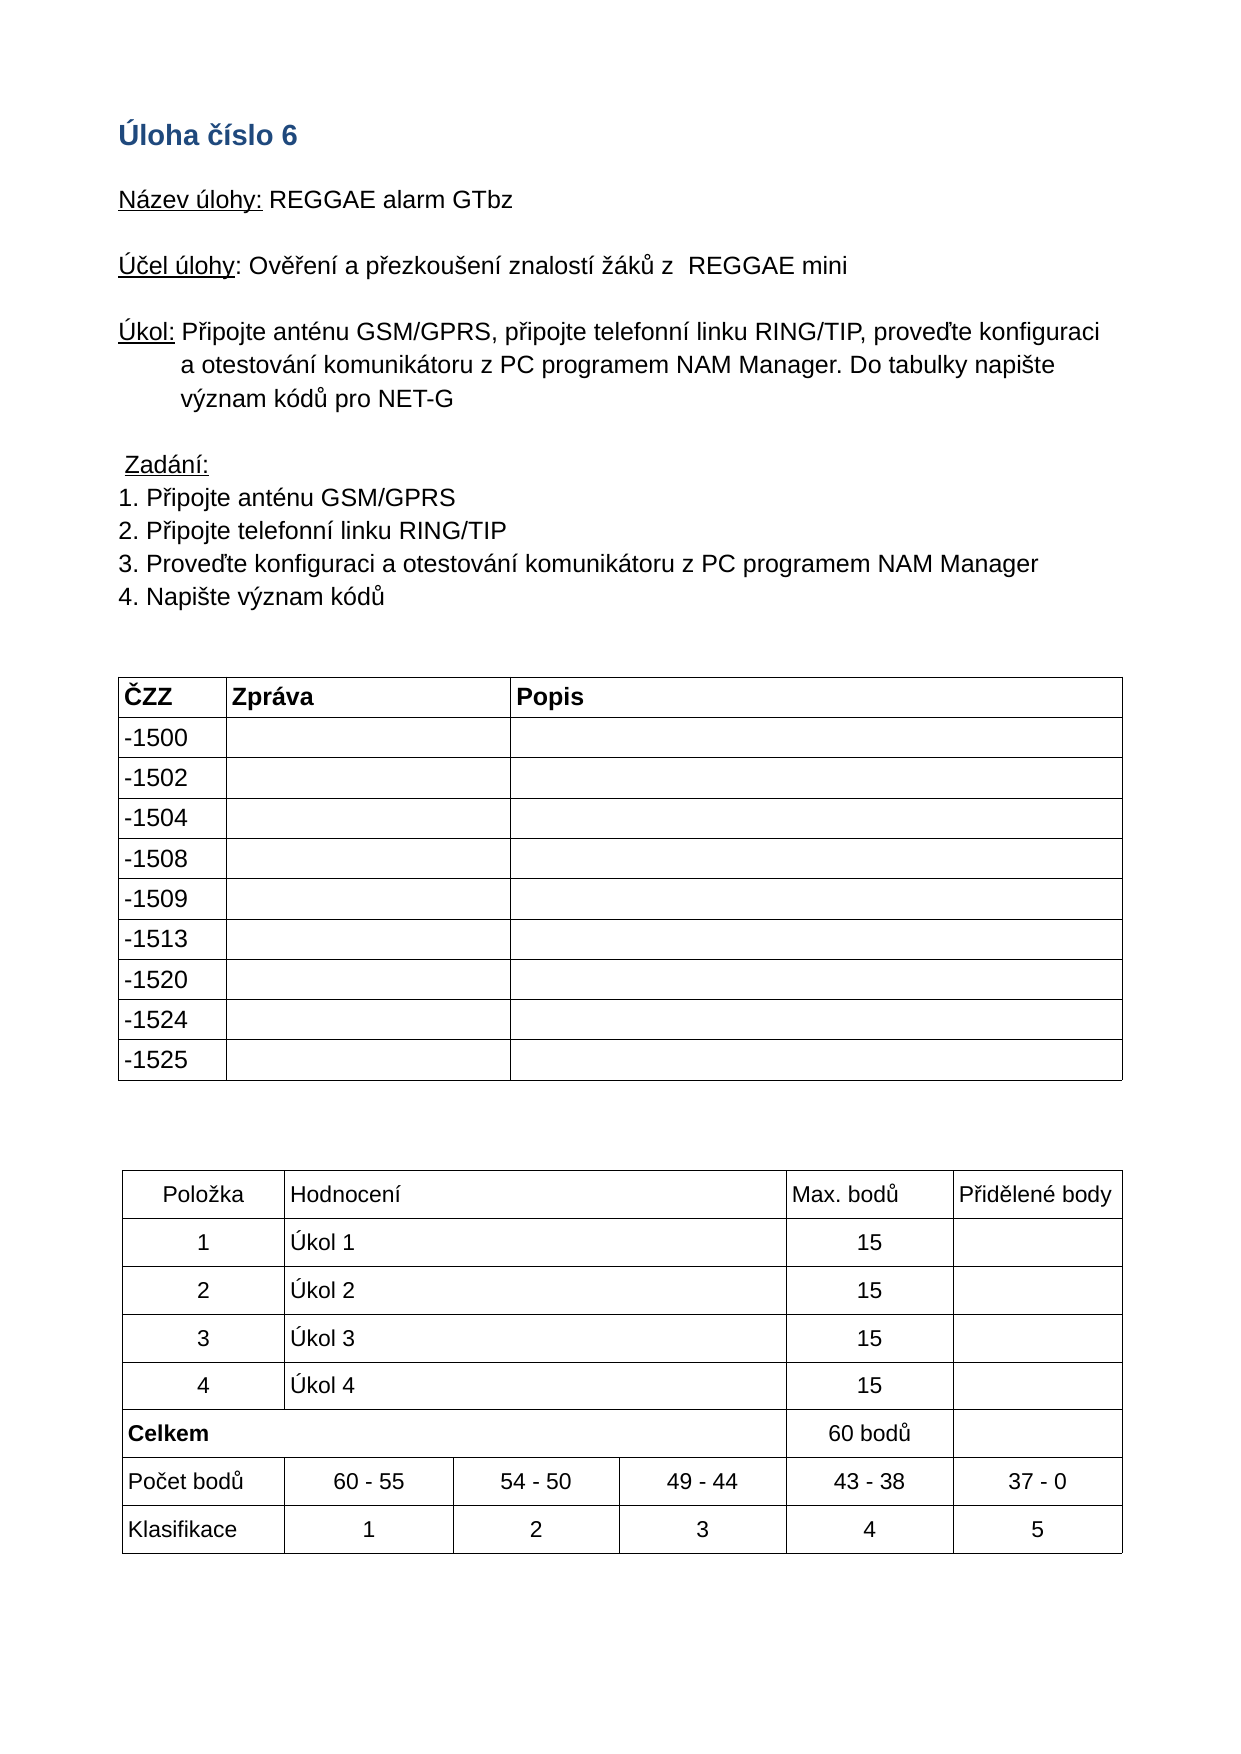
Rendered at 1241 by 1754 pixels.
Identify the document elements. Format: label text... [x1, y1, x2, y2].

table_header Max. bodů [787, 1171, 953, 1218]
table_cell [511, 1000, 1122, 1039]
text Úloha číslo 6 [118, 118, 1120, 152]
table_cell 43 - 38 [787, 1458, 953, 1505]
table_cell 15 [787, 1219, 953, 1266]
table_cell [227, 1040, 510, 1080]
table_cell [511, 920, 1122, 959]
text Úkol: Připojte anténu GSM/GPRS, připojte telefonní linku RING/TIP, proveďte konfiguraci [118, 317, 1122, 346]
table_cell [511, 758, 1122, 797]
table_cell [511, 1040, 1122, 1080]
table_cell [954, 1315, 1122, 1362]
table_cell [227, 879, 510, 918]
table_cell 2 [123, 1267, 284, 1314]
table_cell 60 bodů [787, 1410, 953, 1457]
text Zadání: [118, 449, 1122, 478]
table_cell 54 - 50 [454, 1458, 619, 1505]
table_cell Úkol 4 [285, 1363, 786, 1409]
table_header Zpráva [227, 678, 510, 717]
table_cell -1504 [119, 799, 226, 838]
table_cell 3 [123, 1315, 284, 1362]
table_cell -1524 [119, 1000, 226, 1039]
table_cell Klasifikace [123, 1506, 284, 1553]
table_cell [227, 960, 510, 999]
table_cell -1520 [119, 960, 226, 999]
table_cell [954, 1363, 1122, 1409]
table_cell Úkol 1 [285, 1219, 786, 1266]
table_cell 60 - 55 [285, 1458, 453, 1505]
text 3. Proveďte konfiguraci a otestování komunikátoru z PC programem NAM Manager [118, 549, 1122, 577]
table_cell [954, 1267, 1122, 1314]
table_cell [954, 1219, 1122, 1266]
table_cell [227, 839, 510, 878]
table_header Položka [123, 1171, 284, 1218]
table_cell 37 - 0 [954, 1458, 1122, 1505]
table_cell Celkem [123, 1410, 786, 1457]
table_cell 4 [123, 1363, 284, 1409]
table_cell [227, 1000, 510, 1039]
text Název úlohy: REGGAE alarm GTbz [118, 185, 1122, 214]
table_cell 1 [285, 1506, 453, 1553]
table_cell 15 [787, 1267, 953, 1314]
table_cell -1513 [119, 920, 226, 959]
text 2. Připojte telefonní linku RING/TIP [118, 516, 1122, 544]
text 4. Napište význam kódů [118, 582, 1122, 611]
text 1. Připojte anténu GSM/GPRS [118, 483, 1122, 511]
table_header Přidělené body [954, 1171, 1122, 1218]
table_header ČZZ [119, 678, 226, 717]
table_cell [511, 839, 1122, 878]
table_cell 2 [454, 1506, 619, 1553]
table_cell Úkol 2 [285, 1267, 786, 1314]
table_cell [511, 799, 1122, 838]
table_cell 4 [787, 1506, 953, 1553]
text a otestování komunikátoru z PC programem NAM Manager. Do tabulky napište [118, 351, 1122, 379]
table_cell -1500 [119, 718, 226, 757]
table_cell [511, 879, 1122, 918]
table_cell Počet bodů [123, 1458, 284, 1505]
table_cell -1508 [119, 839, 226, 878]
table_cell [511, 960, 1122, 999]
table_cell 15 [787, 1363, 953, 1409]
table_cell [227, 758, 510, 797]
table_cell -1509 [119, 879, 226, 918]
table_cell 3 [620, 1506, 786, 1553]
table_header Hodnocení [285, 1171, 786, 1218]
table_cell [227, 799, 510, 838]
table_cell 5 [954, 1506, 1122, 1553]
table_cell [511, 718, 1122, 757]
table_cell 1 [123, 1219, 284, 1266]
text význam kódů pro NET-G [118, 383, 1122, 412]
table_cell [227, 718, 510, 757]
table_cell 15 [787, 1315, 953, 1362]
table_cell -1525 [119, 1040, 226, 1080]
table_cell -1502 [119, 758, 226, 797]
table_cell [954, 1410, 1122, 1457]
table_cell Úkol 3 [285, 1315, 786, 1362]
text Účel úlohy: Ověření a přezkoušení znalostí žáků z REGGAE mini [118, 251, 1122, 280]
table_cell [227, 920, 510, 959]
table_cell 49 - 44 [620, 1458, 786, 1505]
table_header Popis [511, 678, 1122, 717]
